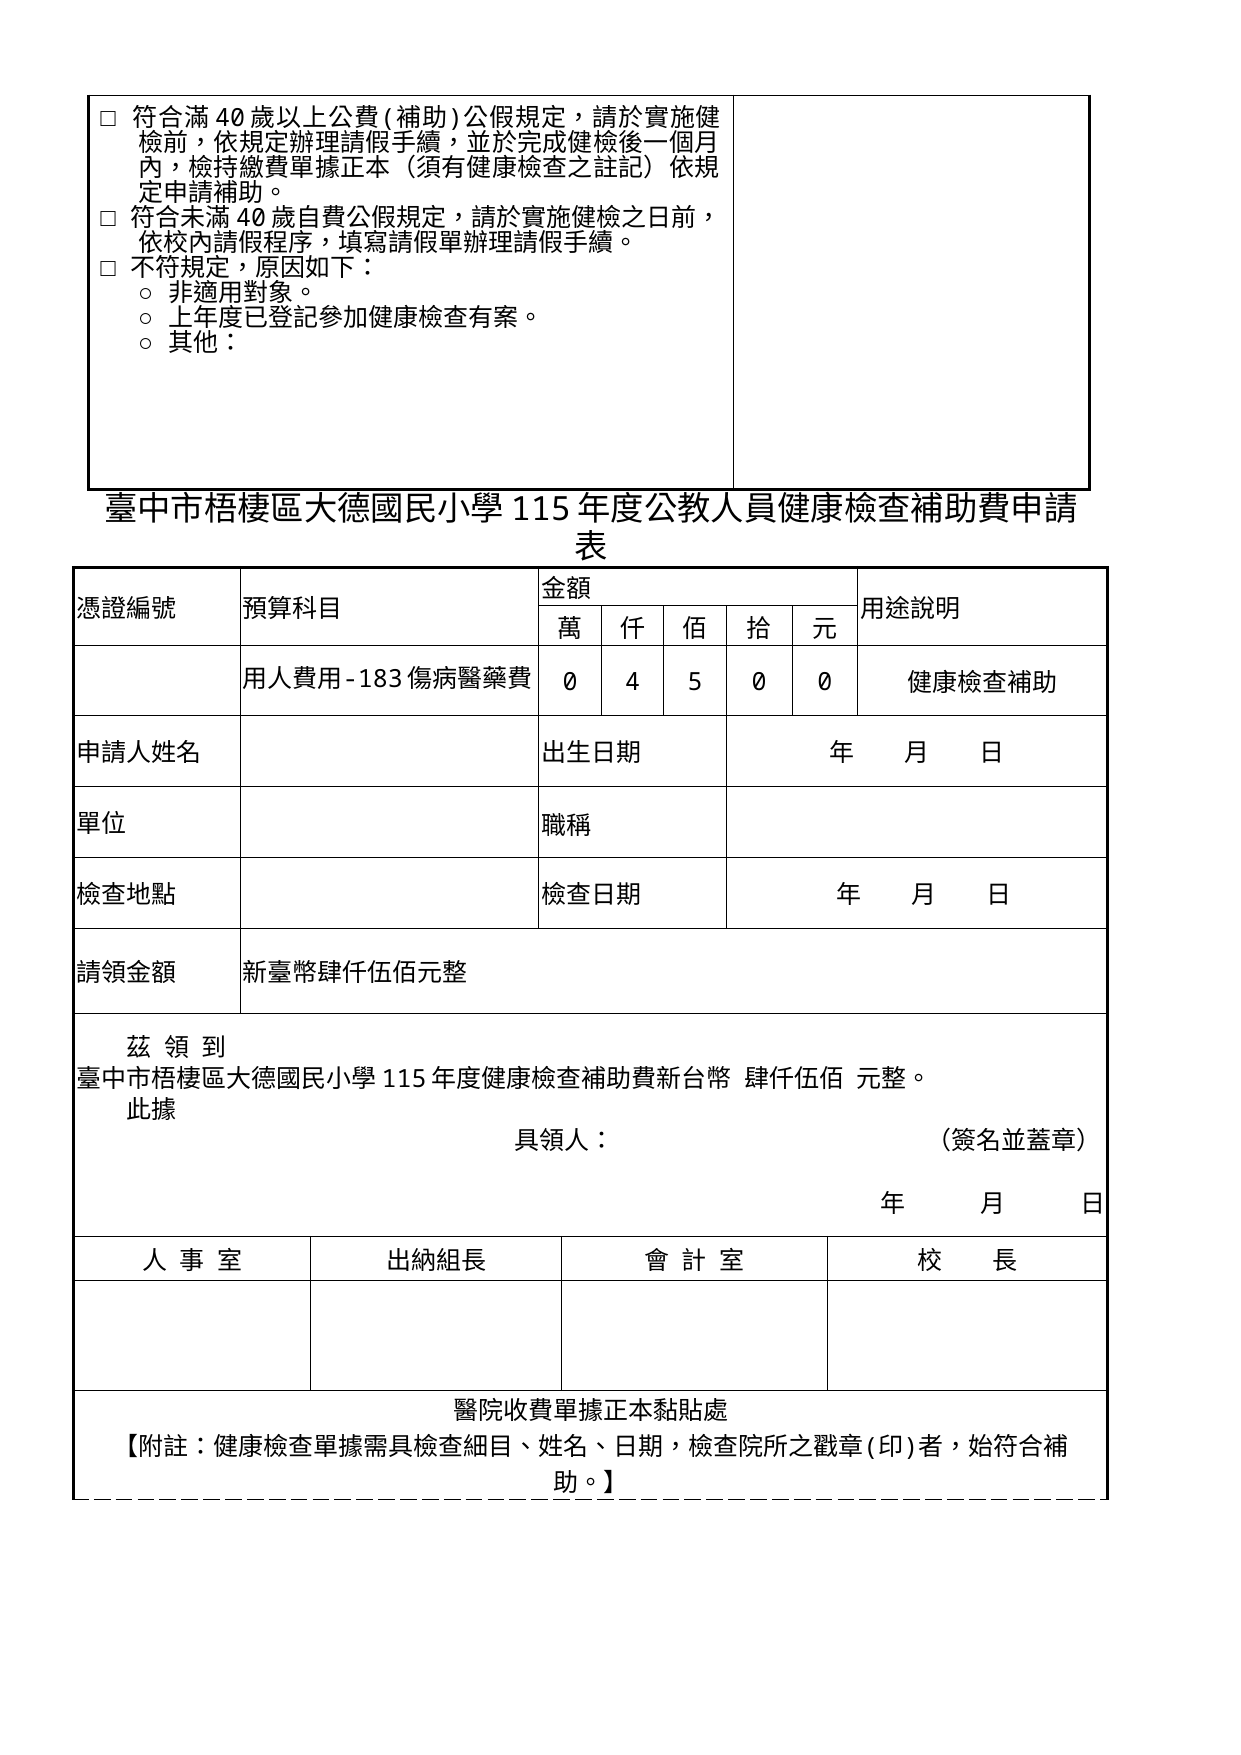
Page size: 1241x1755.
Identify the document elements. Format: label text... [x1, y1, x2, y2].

table_cell 拾 [727, 606, 792, 644]
table_cell 會 計 室 [562, 1237, 827, 1280]
table_cell [241, 716, 538, 786]
table_cell 單位 [75, 787, 240, 857]
table_cell 仟 [602, 606, 663, 644]
table_cell 0 [727, 646, 792, 715]
table_cell 請領金額 [75, 929, 240, 1013]
table_cell [727, 787, 1106, 857]
table_header 預算科目 [241, 569, 538, 644]
table_header 用途說明 [858, 569, 1106, 644]
table_cell 申請人姓名 [75, 716, 240, 786]
table_cell 元 [793, 606, 857, 644]
table_cell 職稱 [539, 787, 726, 857]
table_cell 新臺幣肆仟伍佰元整 [241, 929, 1106, 1013]
table_cell 用人費用-183傷病醫藥費 [241, 646, 538, 715]
table_cell 校 長 [828, 1237, 1106, 1280]
table_cell 檢查日期 [539, 858, 726, 928]
table_cell □ 符合滿40歲以上公費(補助)公假規定，請於實施健檢前，依規定辦理請假手續，並於完成健檢後一個月內，檢持繳費單據正本（須有健康檢查之註記）依規定申請補助。 □ 符合未滿40歲自費公假規定，請於實施健檢之日前，依校內請假程序，填寫請假單辦理請假手續。 □ 不符規定，原因如下： ○ 非適用對象。 ○ 上年度已登記參加健康檢查有案。 ○ 其他： [90, 96, 733, 488]
table_cell [311, 1281, 561, 1390]
table_cell 0 [539, 646, 601, 715]
table_header 憑證編號 [75, 569, 240, 644]
table_cell 萬 [539, 606, 601, 644]
table_cell 4 [602, 646, 663, 715]
table_cell [75, 646, 240, 715]
table_cell 健康檢查補助 [858, 646, 1106, 715]
table_cell [828, 1281, 1106, 1390]
table_cell 出生日期 [539, 716, 726, 786]
table_cell 0 [793, 646, 857, 715]
table_header 金額 [539, 569, 857, 605]
text 臺中市梧棲區大德國民小學115年度公教人員健康檢查補助費申請表 [89, 491, 1093, 566]
table_cell [75, 1281, 310, 1390]
table_cell [241, 787, 538, 857]
table_cell 茲 領 到 臺中市梧棲區大德國民小學115年度健康檢查補助費新台幣 肆仟伍佰 元整。 此據 具領人： （簽名並蓋章） 年 月 日 [75, 1014, 1106, 1236]
table_cell 醫院收費單據正本黏貼處 【附註：健康檢查單據需具檢查細目、姓名、日期，檢查院所之戳章(印)者，始符合補助。】 [75, 1391, 1106, 1499]
table_cell [734, 96, 1088, 488]
table_cell 出納組長 [311, 1237, 561, 1280]
table_cell 佰 [664, 606, 726, 644]
table_cell [241, 858, 538, 928]
table_cell [562, 1281, 827, 1390]
table_cell 年 月 日 [727, 858, 1106, 928]
table_cell 5 [664, 646, 726, 715]
table_cell 檢查地點 [75, 858, 240, 928]
table_cell 年 月 日 [727, 716, 1106, 786]
table_cell 人 事 室 [75, 1237, 310, 1280]
